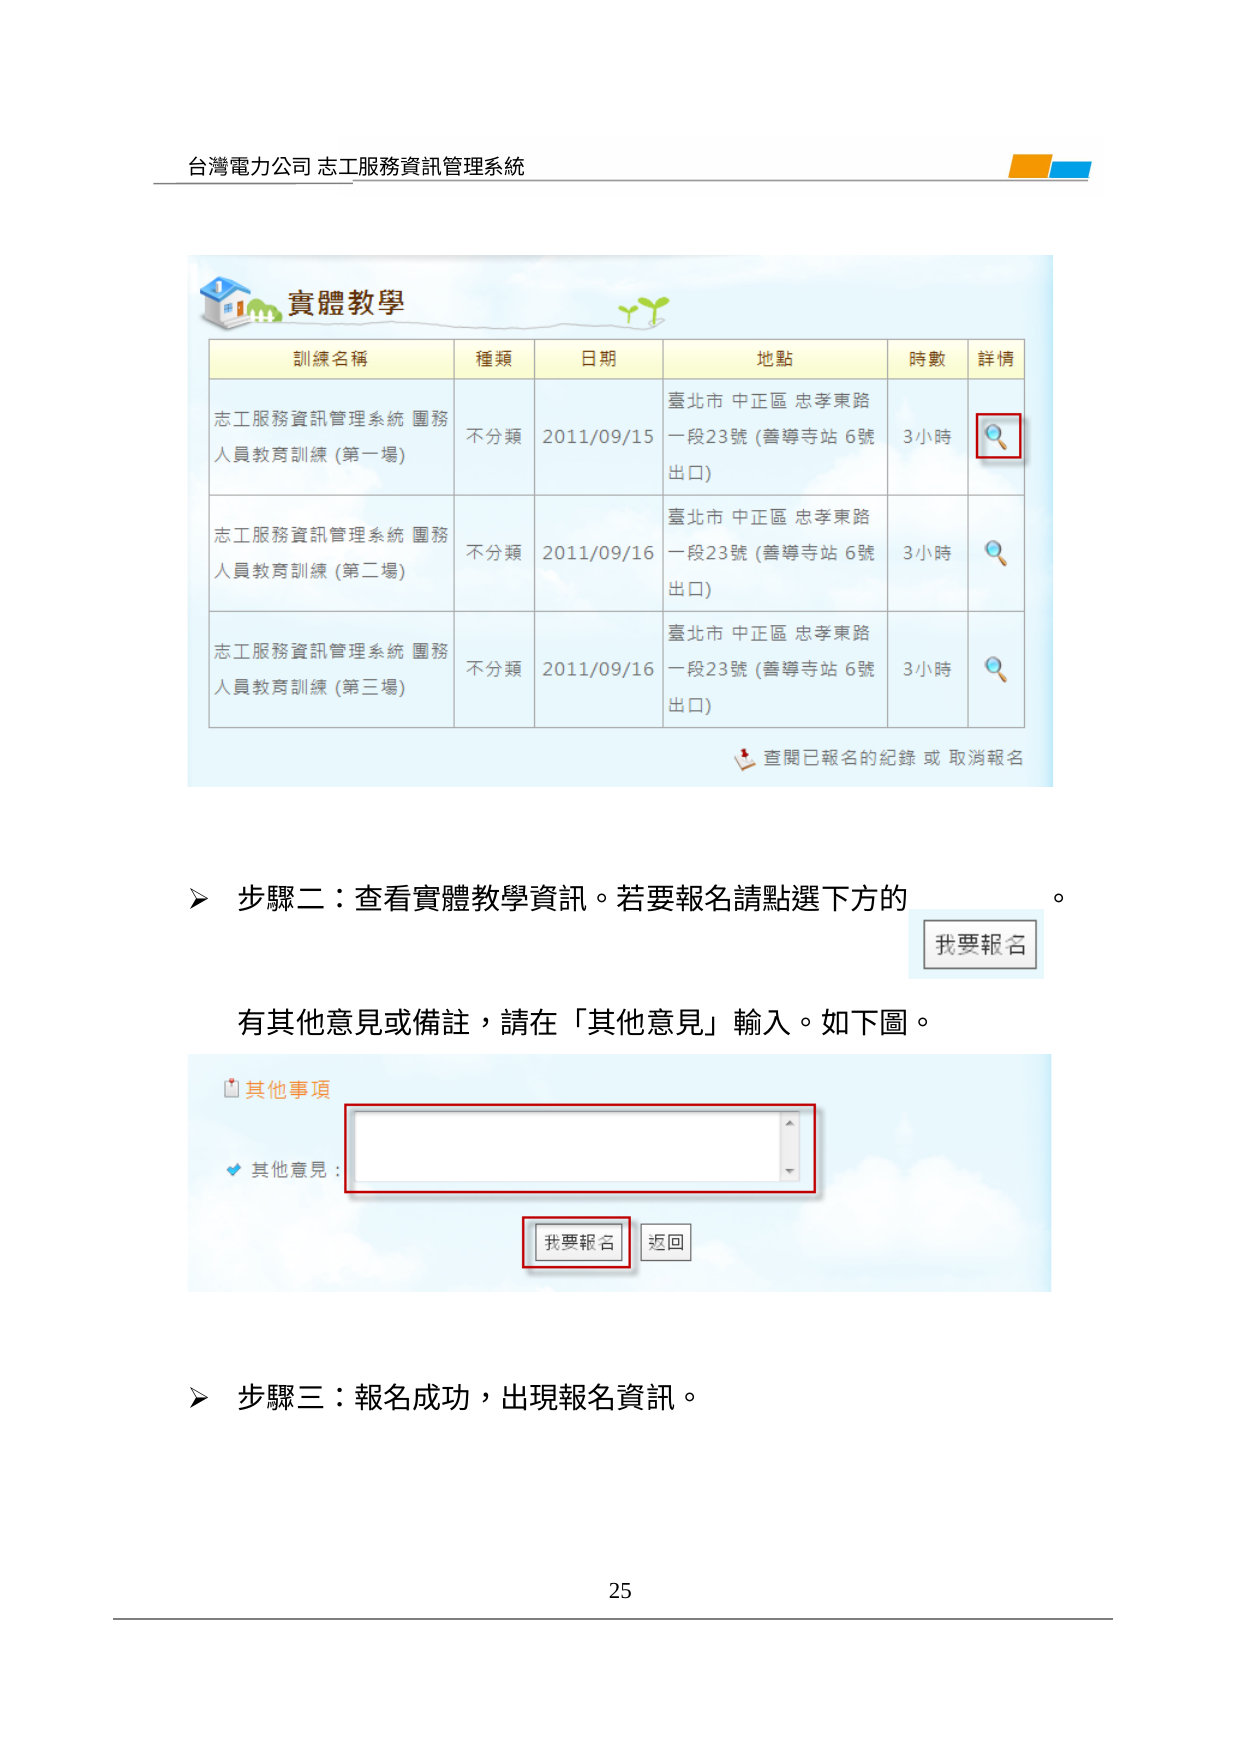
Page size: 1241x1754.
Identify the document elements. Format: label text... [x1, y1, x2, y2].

list 步驟三：報名成功，出現報名資訊。 [187, 1354, 1053, 1417]
list 步驟二：查看實體教學資訊。若要報名請點選下方的。有其他意見或備註，請在「其他意見」輸入。如下圖。 [187, 854, 1053, 1042]
